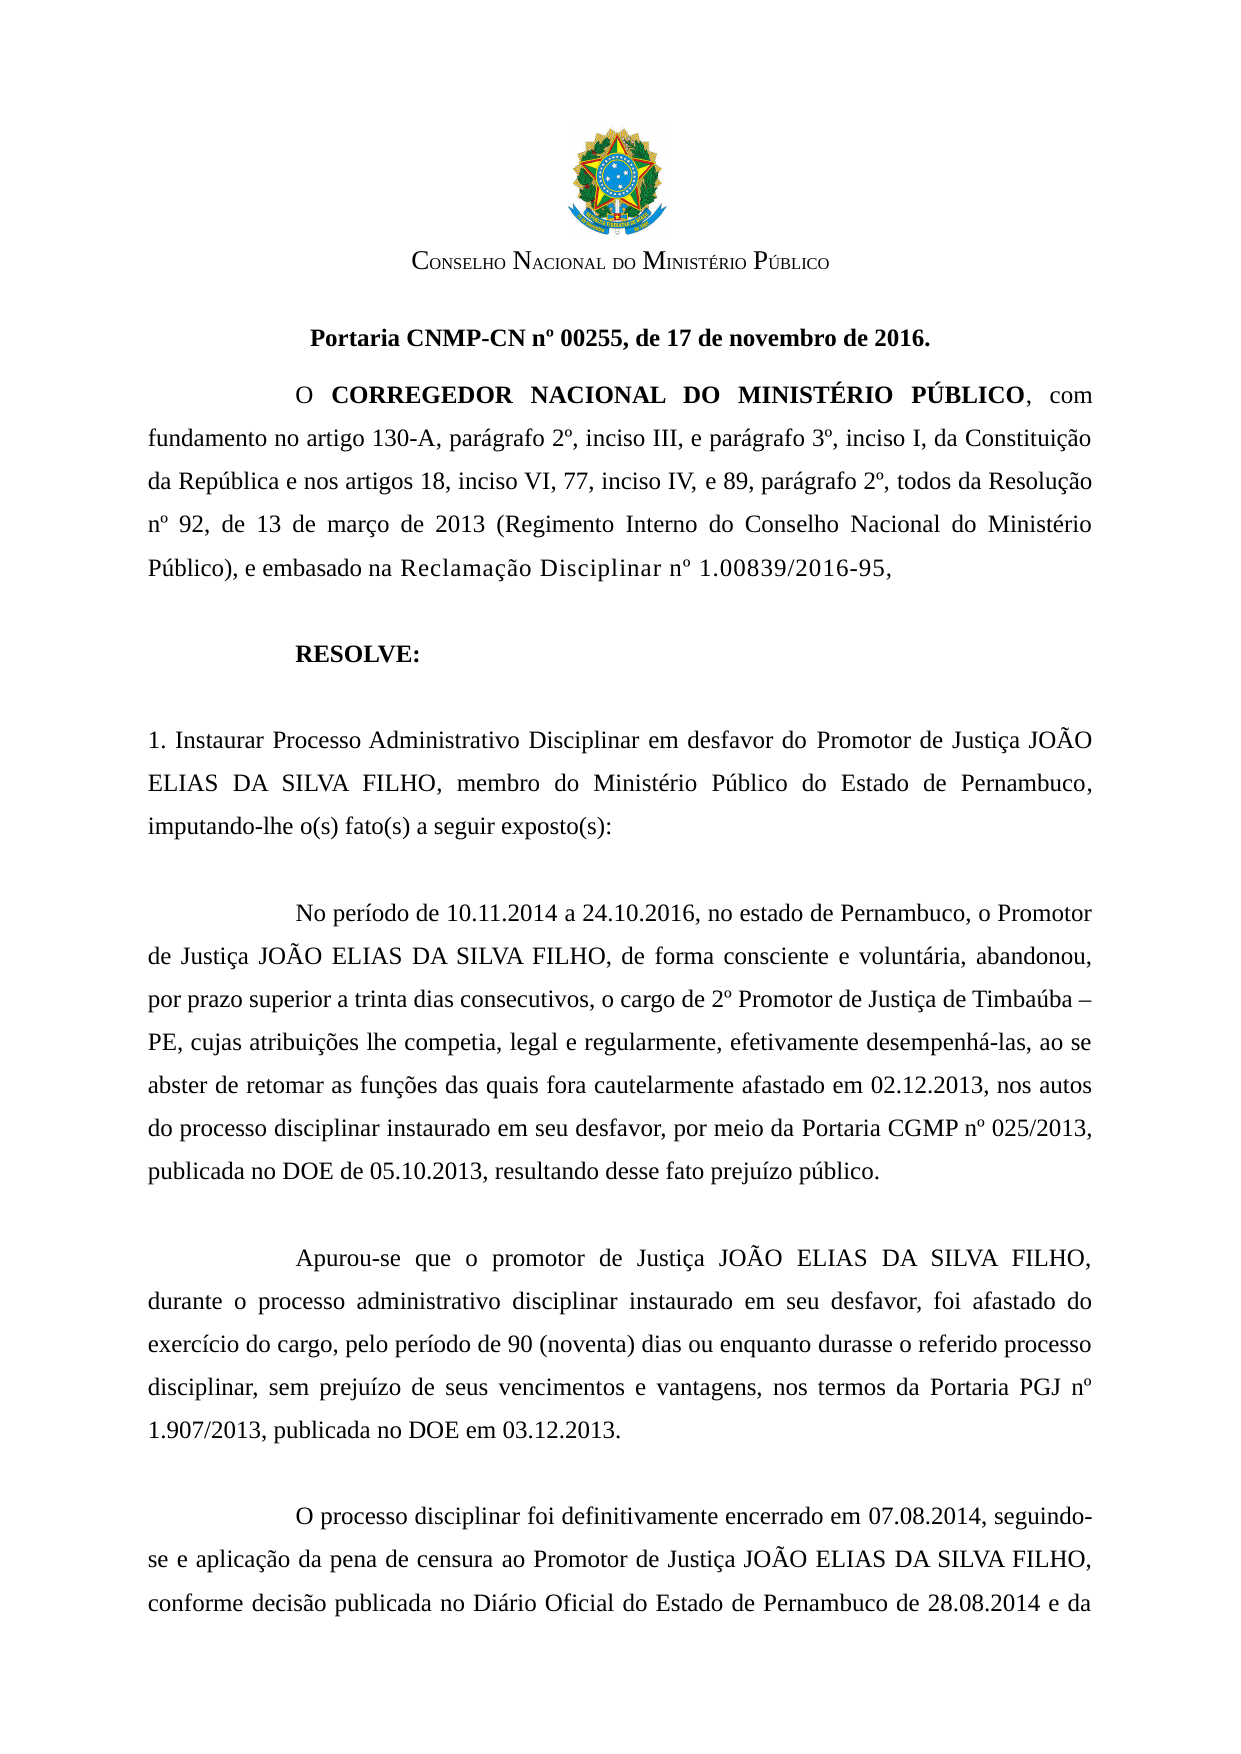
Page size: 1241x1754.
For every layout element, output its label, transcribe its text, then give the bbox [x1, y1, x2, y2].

text O CORREGEDOR NACIONAL DO MINISTÉRIO PÚBLICO, com fundamento no artigo 130-A, parágrafo 2º, inciso III, e parágrafo 3º, inciso I, da Constituição da República e nos artigos 18, inciso VI, 77, inciso IV, e 89, parágrafo 2º, todos da Resolução nº 92, de 13 de março de 2013 (Regimento Interno do Conselho Nacional do Ministério Público), e embasado na Reclamação Disciplinar nº 1.00839/2016-95, [148, 380, 1093, 581]
list 1. Instaurar Processo Administrativo Disciplinar em desfavor do Promotor de Justiça JOÃO ELIAS DA SILVA FILHO, membro do Ministério Público do Estado de Pernambuco, imputando-lhe o(s) fato(s) a seguir exposto(s): [110, 725, 1093, 840]
text No período de 10.11.2014 a 24.10.2016, no estado de Pernambuco, o Promotor de Justiça JOÃO ELIAS DA SILVA FILHO, de forma consciente e voluntária, abandonou, por prazo superior a trinta dias consecutivos, o cargo de 2º Promotor de Justiça de Timbaúba – PE, cujas atribuições lhe competia, legal e regularmente, efetivamente desempenhá-las, ao se abster de retomar as funções das quais fora cautelarmente afastado em 02.12.2013, nos autos do processo disciplinar instaurado em seu desfavor, por meio da Portaria CGMP nº 025/2013, publicada no DOE de 05.10.2013, resultando desse fato prejuízo público. [148, 898, 1093, 1185]
text RESOLVE: [148, 639, 1093, 668]
text O processo disciplinar foi definitivamente encerrado em 07.08.2014, seguindo-se e aplicação da pena de censura ao Promotor de Justiça JOÃO ELIAS DA SILVA FILHO, conforme decisão publicada no Diário Oficial do Estado de Pernambuco de 28.08.2014 e da [148, 1501, 1093, 1616]
text Apurou-se que o promotor de Justiça JOÃO ELIAS DA SILVA FILHO, durante o processo administrativo disciplinar instaurado em seu desfavor, foi afastado do exercício do cargo, pelo período de 90 (noventa) dias ou enquanto durasse o referido processo disciplinar, sem prejuízo de seus vencimentos e vantagens, nos termos da Portaria PGJ nº 1.907/2013, publicada no DOE em 03.12.2013. [148, 1243, 1093, 1444]
text Portaria CNMP-CN nº 00255, de 17 de novembro de 2016. [148, 323, 1093, 351]
